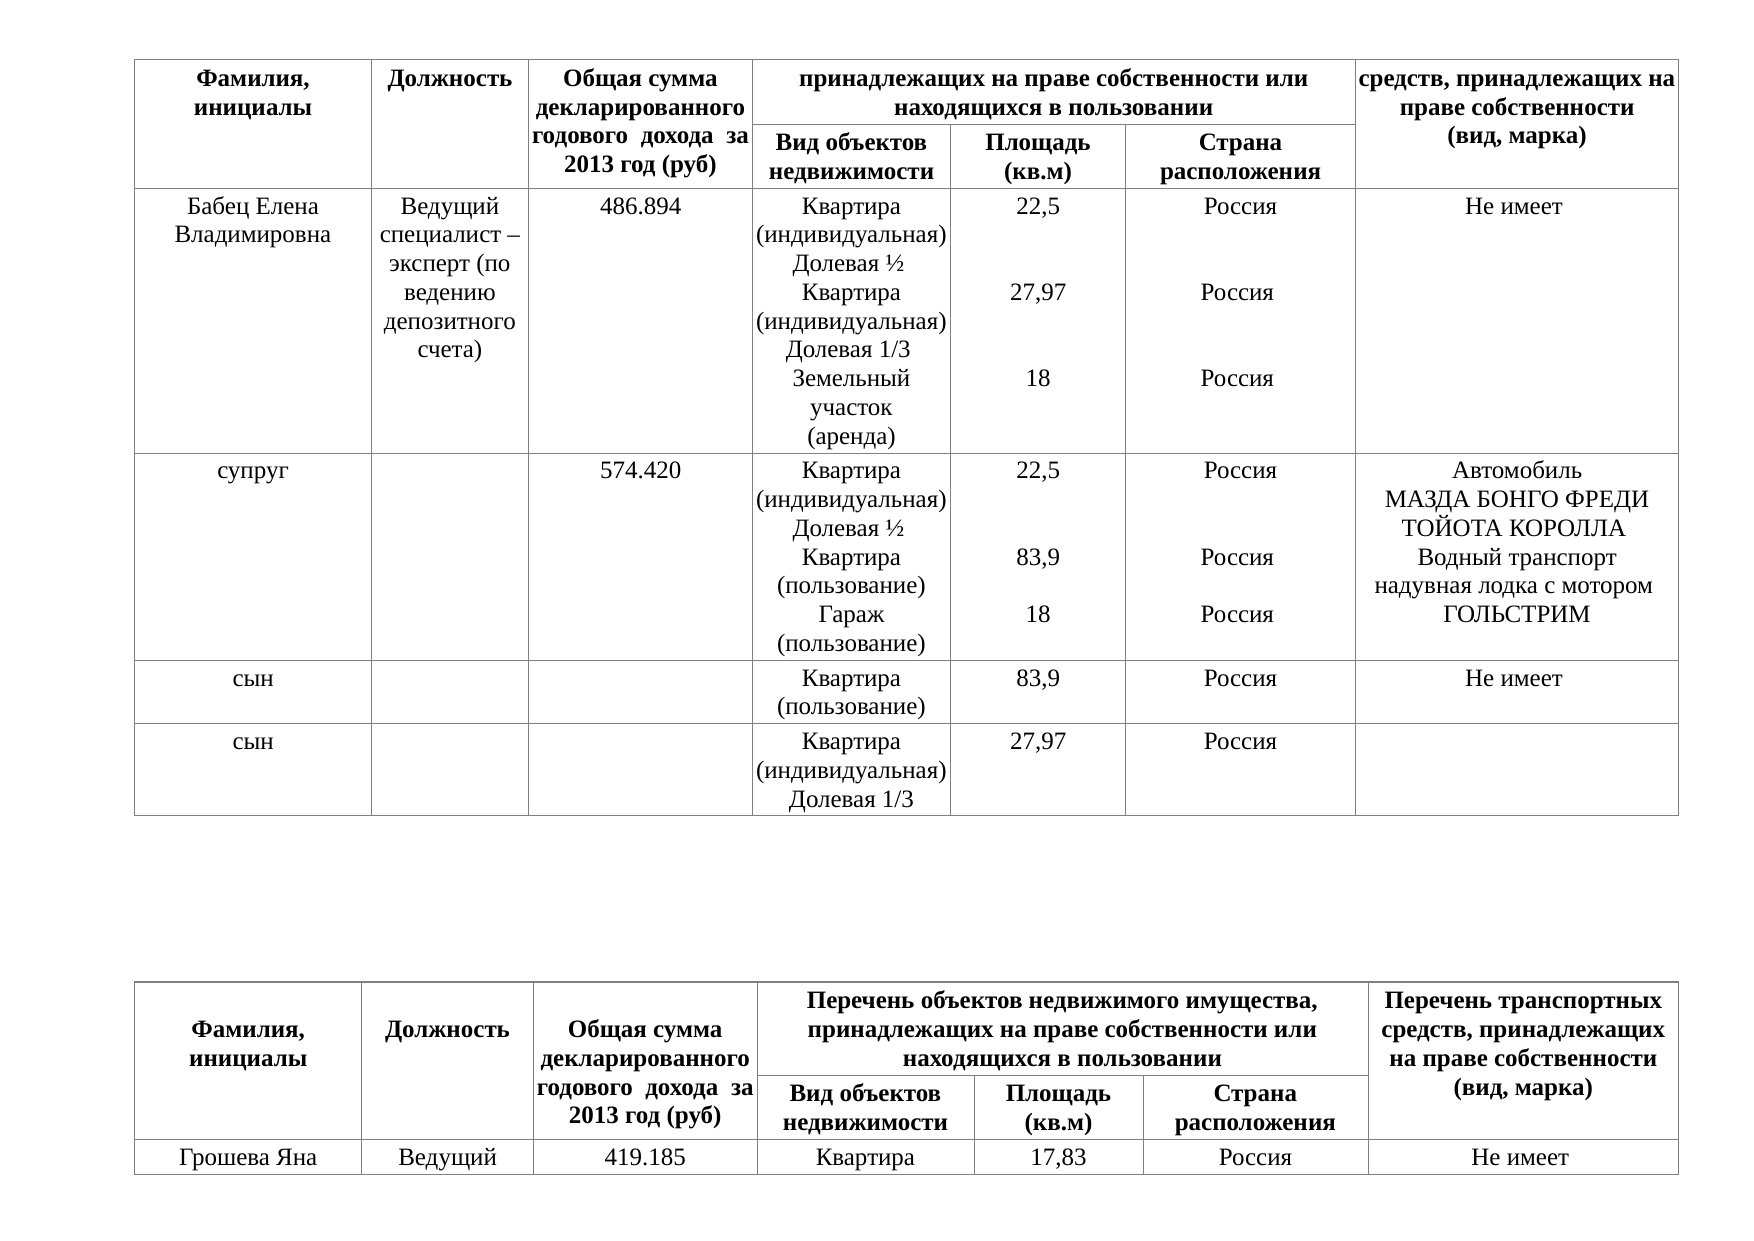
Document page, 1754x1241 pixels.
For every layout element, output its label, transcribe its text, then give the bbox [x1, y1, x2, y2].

table_cell Площадь (кв.м) [975, 1076, 1143, 1139]
table_cell Не имеет [1356, 661, 1678, 723]
table_cell Автомобиль МАЗДА БОНГО ФРЕДИ ТОЙОТА КОРОЛЛА Водный транспорт надувная лодка с мотором ГОЛЬСТРИМ [1356, 454, 1678, 660]
table_cell Бабец Елена Владимировна [135, 189, 371, 452]
table_header принадлежащих на праве собственности или находящихся в пользовании [753, 60, 1355, 123]
table_cell Страна расположения [1126, 125, 1355, 188]
table_cell 22,5 83,9 18 [951, 454, 1125, 660]
table_cell [529, 724, 752, 815]
table_cell [372, 724, 528, 815]
table_cell 419.185 [534, 1140, 757, 1173]
table_header Должность [362, 983, 533, 1139]
table_cell Квартира (пользование) [753, 661, 950, 723]
table_header Общая сумма декларированного годового дохода за 2013 год (руб) [529, 60, 752, 188]
table_cell сын [135, 724, 371, 815]
table_cell 22,5 27,97 18 [951, 189, 1125, 452]
table_cell Россия Россия Россия [1126, 454, 1355, 660]
table_cell Площадь (кв.м) [951, 125, 1125, 188]
table_cell 27,97 [951, 724, 1125, 815]
table_cell Россия Россия Россия [1126, 189, 1355, 452]
table_cell 574.420 [529, 454, 752, 660]
table_header Общая сумма декларированного годового дохода за 2013 год (руб) [534, 983, 757, 1139]
table_header Должность [372, 60, 528, 188]
table_cell Квартира [758, 1140, 974, 1173]
table_header Фамилия, инициалы [135, 60, 371, 188]
table_cell Страна расположения [1144, 1076, 1368, 1139]
table_cell 17,83 [975, 1140, 1143, 1173]
table_cell Квартира (индивидуальная) Долевая ½ Квартира (индивидуальная) Долевая 1/3 Земельный участок (аренда) [753, 189, 950, 452]
table_header средств, принадлежащих на праве собственности (вид, марка) [1356, 60, 1678, 188]
table_cell 83,9 [951, 661, 1125, 723]
table_cell Квартира (индивидуальная) Долевая ½ Квартира (пользование) Гараж (пользование) [753, 454, 950, 660]
table_cell [372, 454, 528, 660]
table_cell Ведущий специалист – эксперт (по ведению депозитного счета) [372, 189, 528, 452]
table_cell Вид объектов недвижимости [753, 125, 950, 188]
table_cell Не имеет [1369, 1140, 1678, 1173]
table_cell [529, 661, 752, 723]
table_header Фамилия, инициалы [135, 983, 361, 1139]
table_header Перечень транспортных средств, принадлежащих на праве собственности (вид, марка) [1369, 983, 1678, 1139]
table_header Перечень объектов недвижимого имущества, принадлежащих на праве собственности или находящихся в пользовании [758, 983, 1368, 1074]
table_cell [1356, 724, 1678, 815]
table_cell Россия [1126, 724, 1355, 815]
table_cell супруг [135, 454, 371, 660]
table_cell Вид объектов недвижимости [758, 1076, 974, 1139]
table_cell 486.894 [529, 189, 752, 452]
table_cell Грошева Яна [135, 1140, 361, 1173]
table_cell Россия [1126, 661, 1355, 723]
table_cell Ведущий [362, 1140, 533, 1173]
table_cell Не имеет [1356, 189, 1678, 452]
table_cell [372, 661, 528, 723]
table_cell сын [135, 661, 371, 723]
table_cell Россия [1144, 1140, 1368, 1173]
table_cell Квартира (индивидуальная) Долевая 1/3 [753, 724, 950, 815]
